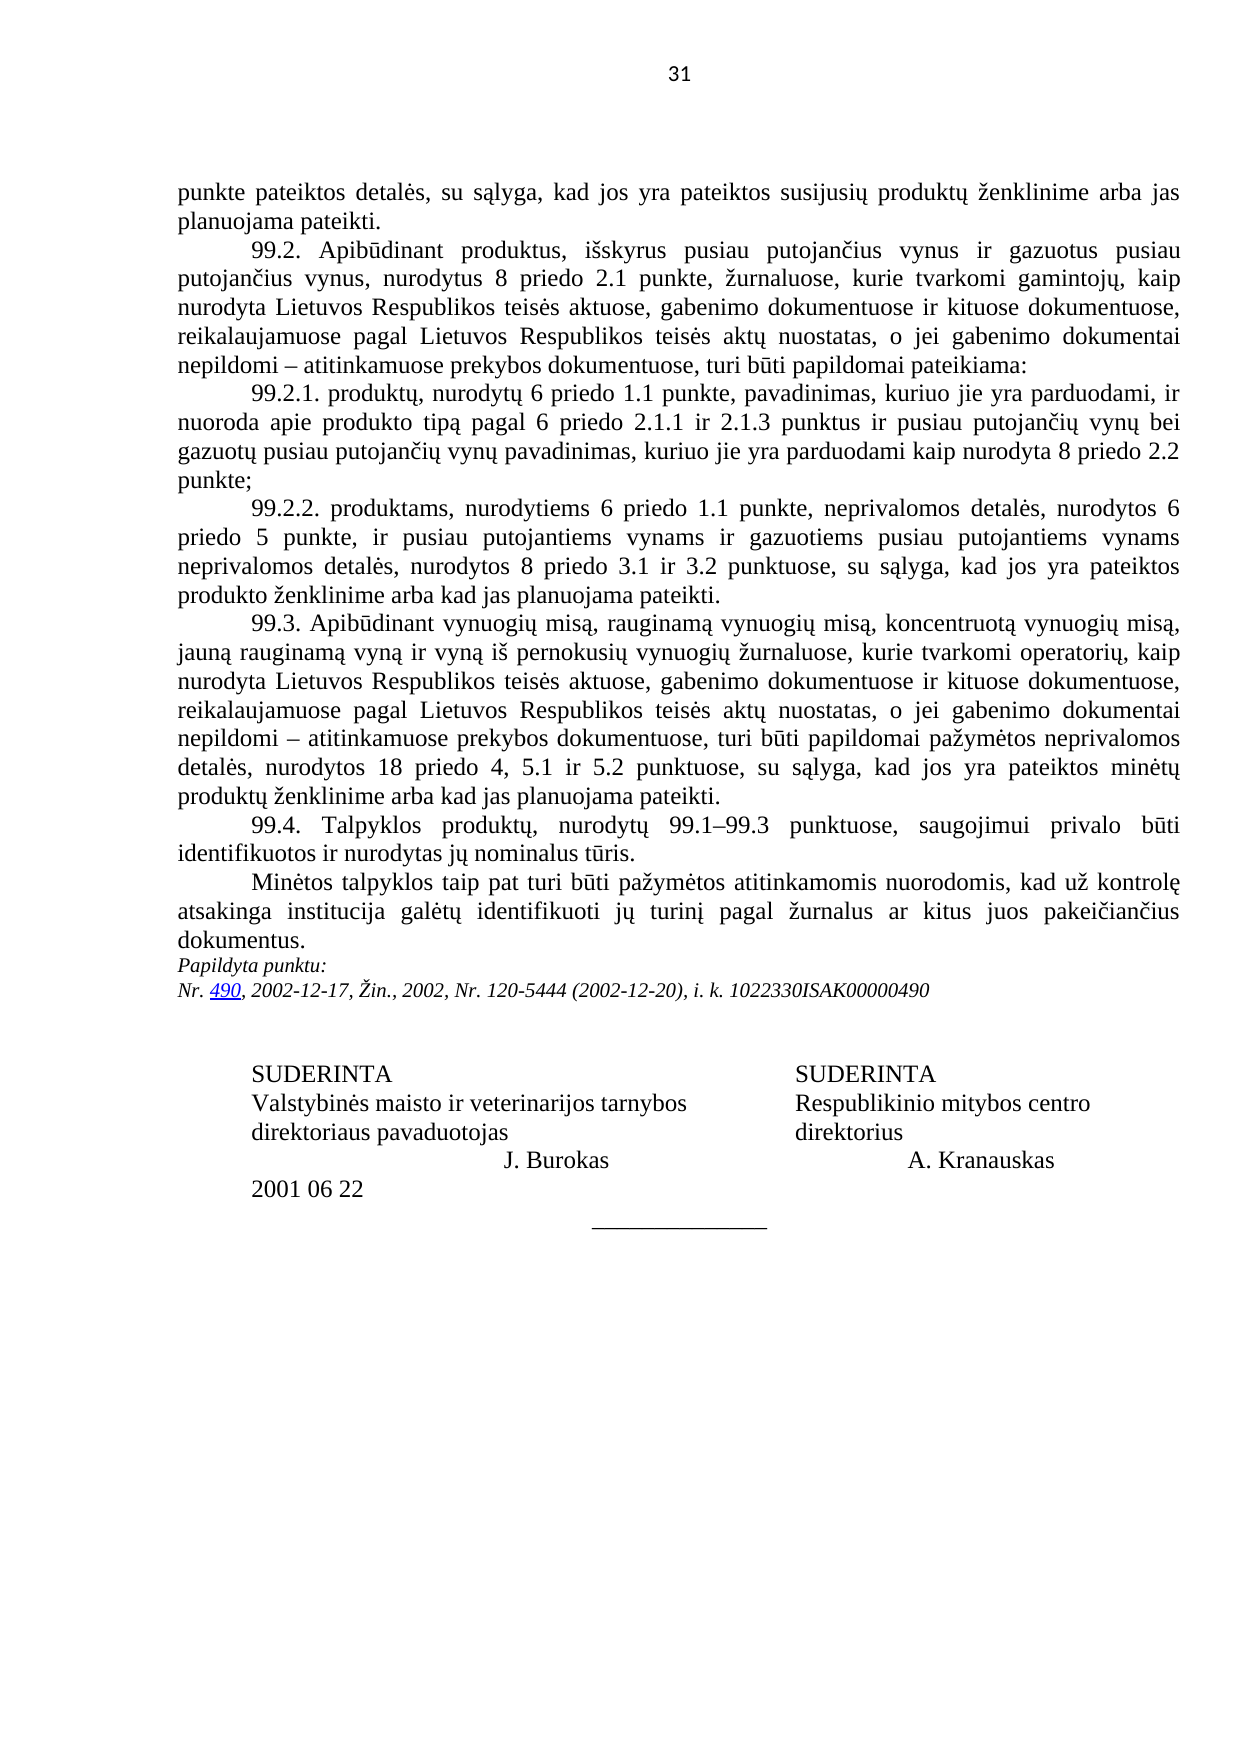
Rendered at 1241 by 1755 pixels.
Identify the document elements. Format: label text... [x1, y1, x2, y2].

text Minėtos talpyklos taip pat turi būti pažymėtos atitinkamomis nuorodomis, kad už kontrolę atsakinga institucija galėtų identifikuoti jų turinį pagal žurnalus ar kitus juos pakeičiančius dokumentus. [177, 867, 1181, 953]
text 2001 06 22 [177, 1174, 1181, 1203]
text SUDERINTA SUDERINTA [177, 1059, 1181, 1088]
text ______________ [177, 1203, 1181, 1232]
text Nr. 490, 2002-12-17, Žin., 2002, Nr. 120-5444 (2002-12-20), i. k. 1022330ISAK00000490 [177, 977, 1181, 1002]
text 99.4. Talpyklos produktų, nurodytų 99.1–99.3 punktuose, saugojimui privalo būti identifikuotos ir nurodytas jų nominalus tūris. [177, 810, 1181, 867]
text 99.2. Apibūdinant produktus, išskyrus pusiau putojančius vynus ir gazuotus pusiau putojančius vynus, nurodytus 8 priedo 2.1 punkte, žurnaluose, kurie tvarkomi gamintojų, kaip nurodyta Lietuvos Respublikos teisės aktuose, gabenimo dokumentuose ir kituose dokumentuose, reikalaujamuose pagal Lietuvos Respublikos teisės aktų nuostatas, o jei gabenimo dokumentai nepildomi – atitinkamuose prekybos dokumentuose, turi būti papildomai pateikiama: [177, 235, 1181, 378]
text direktoriaus pavaduotojas direktorius [177, 1117, 1181, 1145]
text 99.2.2. produktams, nurodytiems 6 priedo 1.1 punkte, neprivalomos detalės, nurodytos 6 priedo 5 punkte, ir pusiau putojantiems vynams ir gazuotiems pusiau putojantiems vynams neprivalomos detalės, nurodytos 8 priedo 3.1 ir 3.2 punktuose, su sąlyga, kad jos yra pateiktos produkto ženklinime arba kad jas planuojama pateikti. [177, 493, 1181, 608]
text Papildyta punktu: [177, 953, 1181, 977]
text 99.3. Apibūdinant vynuogių misą, rauginamą vynuogių misą, koncentruotą vynuogių misą, jauną rauginamą vyną ir vyną iš pernokusių vynuogių žurnaluose, kurie tvarkomi operatorių, kaip nurodyta Lietuvos Respublikos teisės aktuose, gabenimo dokumentuose ir kituose dokumentuose, reikalaujamuose pagal Lietuvos Respublikos teisės aktų nuostatas, o jei gabenimo dokumentai nepildomi – atitinkamuose prekybos dokumentuose, turi būti papildomai pažymėtos neprivalomos detalės, nurodytos 18 priedo 4, 5.1 ir 5.2 punktuose, su sąlyga, kad jos yra pateiktos minėtų produktų ženklinime arba kad jas planuojama pateikti. [177, 608, 1181, 810]
text J. Burokas A. Kranauskas [177, 1145, 1181, 1174]
text Valstybinės maisto ir veterinarijos tarnybos Respublikinio mitybos centro [177, 1088, 1181, 1117]
text 99.2.1. produktų, nurodytų 6 priedo 1.1 punkte, pavadinimas, kuriuo jie yra parduodami, ir nuoroda apie produkto tipą pagal 6 priedo 2.1.1 ir 2.1.3 punktus ir pusiau putojančių vynų bei gazuotų pusiau putojančių vynų pavadinimas, kuriuo jie yra parduodami kaip nurodyta 8 priedo 2.2 punkte; [177, 378, 1181, 493]
text punkte pateiktos detalės, su sąlyga, kad jos yra pateiktos susijusių produktų ženklinime arba jas planuojama pateikti. [177, 177, 1181, 235]
